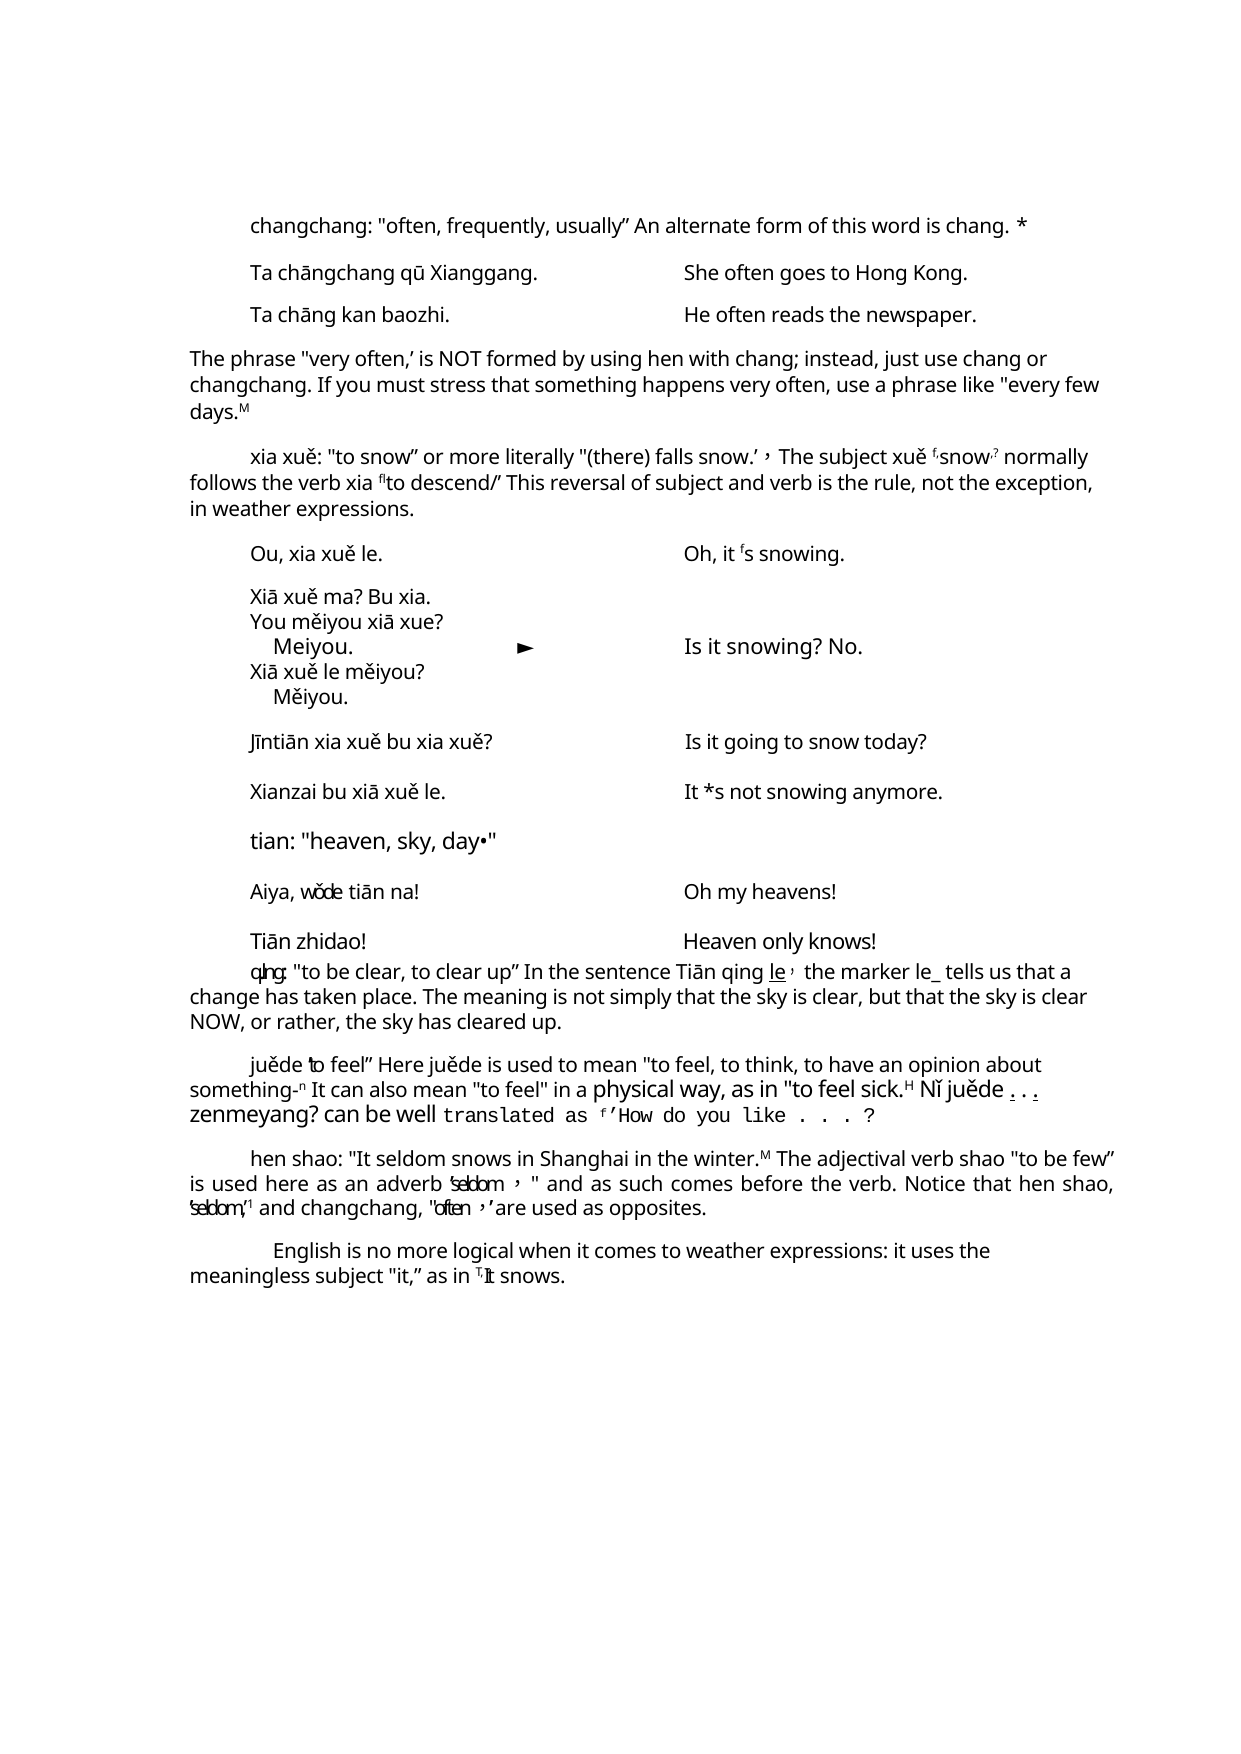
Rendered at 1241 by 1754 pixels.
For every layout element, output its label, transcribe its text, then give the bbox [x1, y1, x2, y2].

text Jīntiān xia xuě bu xia xuě? Is it going to snow today? [189, 709, 1154, 759]
text You měiyou xiā xue? [189, 609, 1154, 634]
text Xiā xuě ma? Bu xia. [189, 584, 1154, 609]
text Xianzai bu xiā xuě le. It *s not snowing anymore. [189, 759, 1154, 809]
text xia xuě: "to snow” or more literally "(there) falls snow.’，The subject xuě f,snow,? normally follows the verb xia flto descend/’ This reversal of subject and verb is the rule, not the exception, in weather expressions. [189, 444, 1114, 521]
text tian: "heaven, sky, day•" [189, 809, 1154, 859]
text Ta chāngchang qū Xianggang. She often goes to Hong Kong. [189, 264, 1154, 284]
text q.lng: "to be clear, to clear up” In the sentence Tiān qing le， the marker le_ tells us that a change has taken place. The meaning is not simply that the sky is clear, but that the sky is clear NOW, or rather, the sky has cleared up. [189, 959, 1114, 1034]
text The phrase "very often,’ is NOT formed by using hen with chang; instead, just use chang or changchang. If you must stress that something happens very often, use a phrase like "every few days.M [189, 345, 1114, 424]
text juěde ’’to feel” Here juěde is used to mean "to feel, to think, to have an opinion about something-n It can also mean "to feel" in a physical way, as in "to feel sick.H Nǐ juěde . . . zenmeyang? can be well translated as f’How do you like . . . ? [189, 1053, 1114, 1128]
text Meiyou. ► Is it snowing? No. [189, 634, 1154, 659]
text Ou, xia xuě le. Oh, it fs snowing. [189, 544, 1154, 565]
text Xiā xuě le měiyou? [189, 659, 1154, 684]
text Tiān zhidao! Heaven only knows! [189, 909, 1154, 959]
text Aiya, wǒde tiān na! Oh my heavens! [189, 859, 1154, 909]
text Ta chāng kan baozhi. He often reads the newspaper. [189, 306, 1154, 327]
text Měiyou. [189, 684, 1154, 709]
text hen shao: "It seldom snows in Shanghai in the winter.M The adjectival verb shao "to be few” is used here as an adverb ’’seldom，" and as such comes before the verb. Notice that hen shao, ’’seldom,’1 and changchang, "often，’’ are used as opposites. [189, 1147, 1114, 1220]
text changchang: "often, frequently, usually” An alternate form of this word is chang. * [189, 210, 1114, 239]
text English is no more logical when it comes to weather expressions: it uses the meaningless subject "it,” as in T,It snows. [189, 1239, 1114, 1288]
